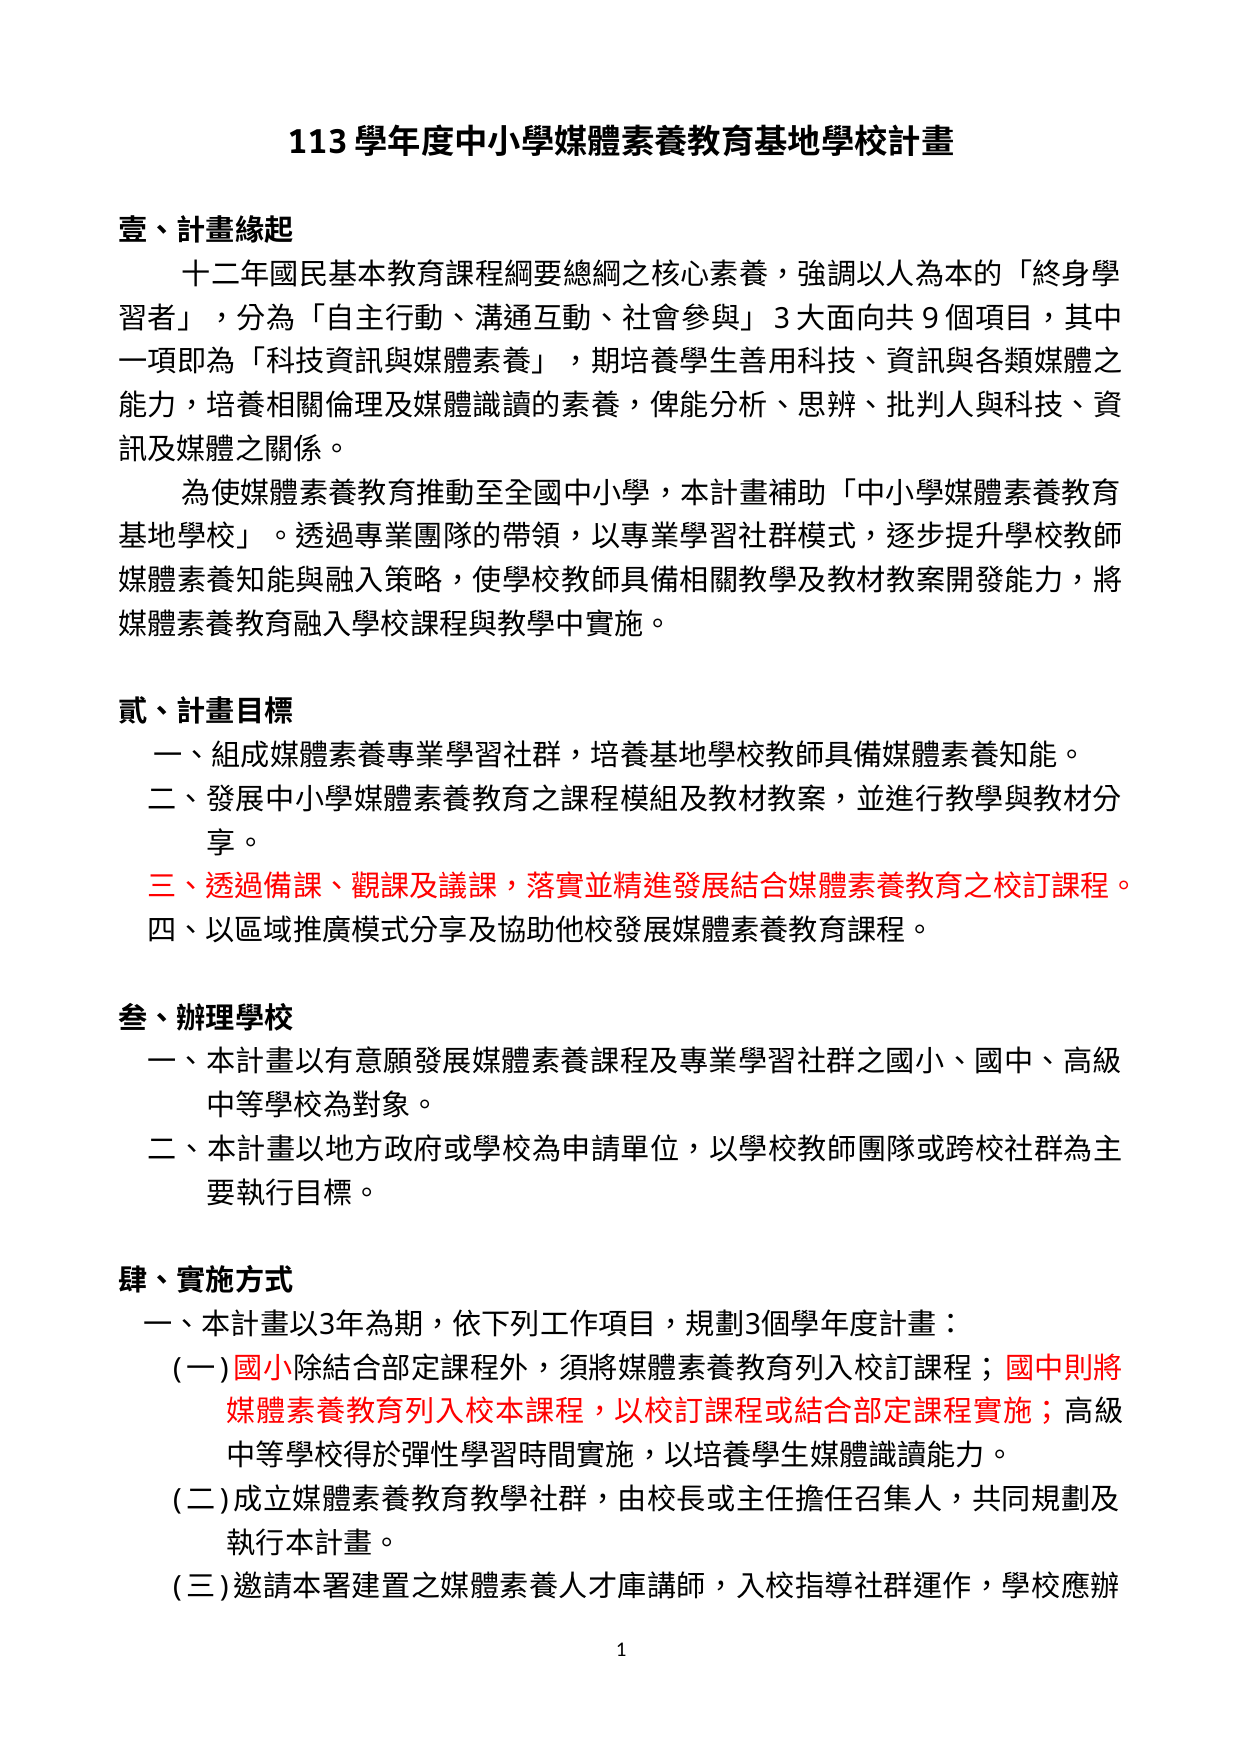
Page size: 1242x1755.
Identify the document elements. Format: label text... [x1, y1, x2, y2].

text (一)國小除結合部定課程外，須將媒體素養教育列入校訂課程；國中則將媒體素養教育列入校本課程，以校訂課程或結合部定課程實施；高級中等學校得於彈性學習時間實施，以培養學生媒體識讀能力。 [168, 1343, 1123, 1474]
text 肆、實施方式 [118, 1256, 1123, 1299]
text 十二年國民基本教育課程綱要總綱之核心素養，強調以人為本的「終身學習者」，分為「自主行動、溝通互動、社會參與」3大面向共9個項目，其中一項即為「科技資訊與媒體素養」，期培養學生善用科技、資訊與各類媒體之能力，培養相關倫理及媒體識讀的素養，俾能分析、思辨、批判人與科技、資訊及媒體之關係。 [118, 249, 1123, 468]
text 貳、計畫目標 [118, 687, 1123, 731]
text 叁、辦理學校 [118, 993, 1123, 1037]
text 一、本計畫以有意願發展媒體素養課程及專業學習社群之國小、國中、高級中等學校為對象。 [147, 1037, 1123, 1124]
text (二)成立媒體素養教育教學社群，由校長或主任擔任召集人，共同規劃及執行本計畫。 [168, 1474, 1123, 1562]
text 為使媒體素養教育推動至全國中小學，本計畫補助「中小學媒體素養教育基地學校」。透過專業團隊的帶領，以專業學習社群模式，逐步提升學校教師媒體素養知能與融入策略，使學校教師具備相關教學及教材教案開發能力，將媒體素養教育融入學校課程與教學中實施。 [118, 468, 1123, 643]
text 113學年度中小學媒體素養教育基地學校計畫 [118, 118, 1123, 162]
text 二、發展中小學媒體素養教育之課程模組及教材教案，並進行教學與教材分享。 [147, 774, 1123, 862]
text (三)邀請本署建置之媒體素養人才庫講師，入校指導社群運作，學校應辦 [168, 1562, 1123, 1606]
text 一、組成媒體素養專業學習社群，培養基地學校教師具備媒體素養知能。 [118, 731, 1123, 774]
text 四、以區域推廣模式分享及協助他校發展媒體素養教育課程。 [147, 906, 1123, 949]
text 壹、計畫緣起 [118, 206, 1123, 249]
text 三、透過備課、觀課及議課，落實並精進發展結合媒體素養教育之校訂課程。 [147, 862, 1123, 906]
text 二、本計畫以地方政府或學校為申請單位，以學校教師團隊或跨校社群為主要執行目標。 [148, 1124, 1123, 1212]
text 一、本計畫以3年為期，依下列工作項目，規劃3個學年度計畫： [143, 1299, 1123, 1343]
